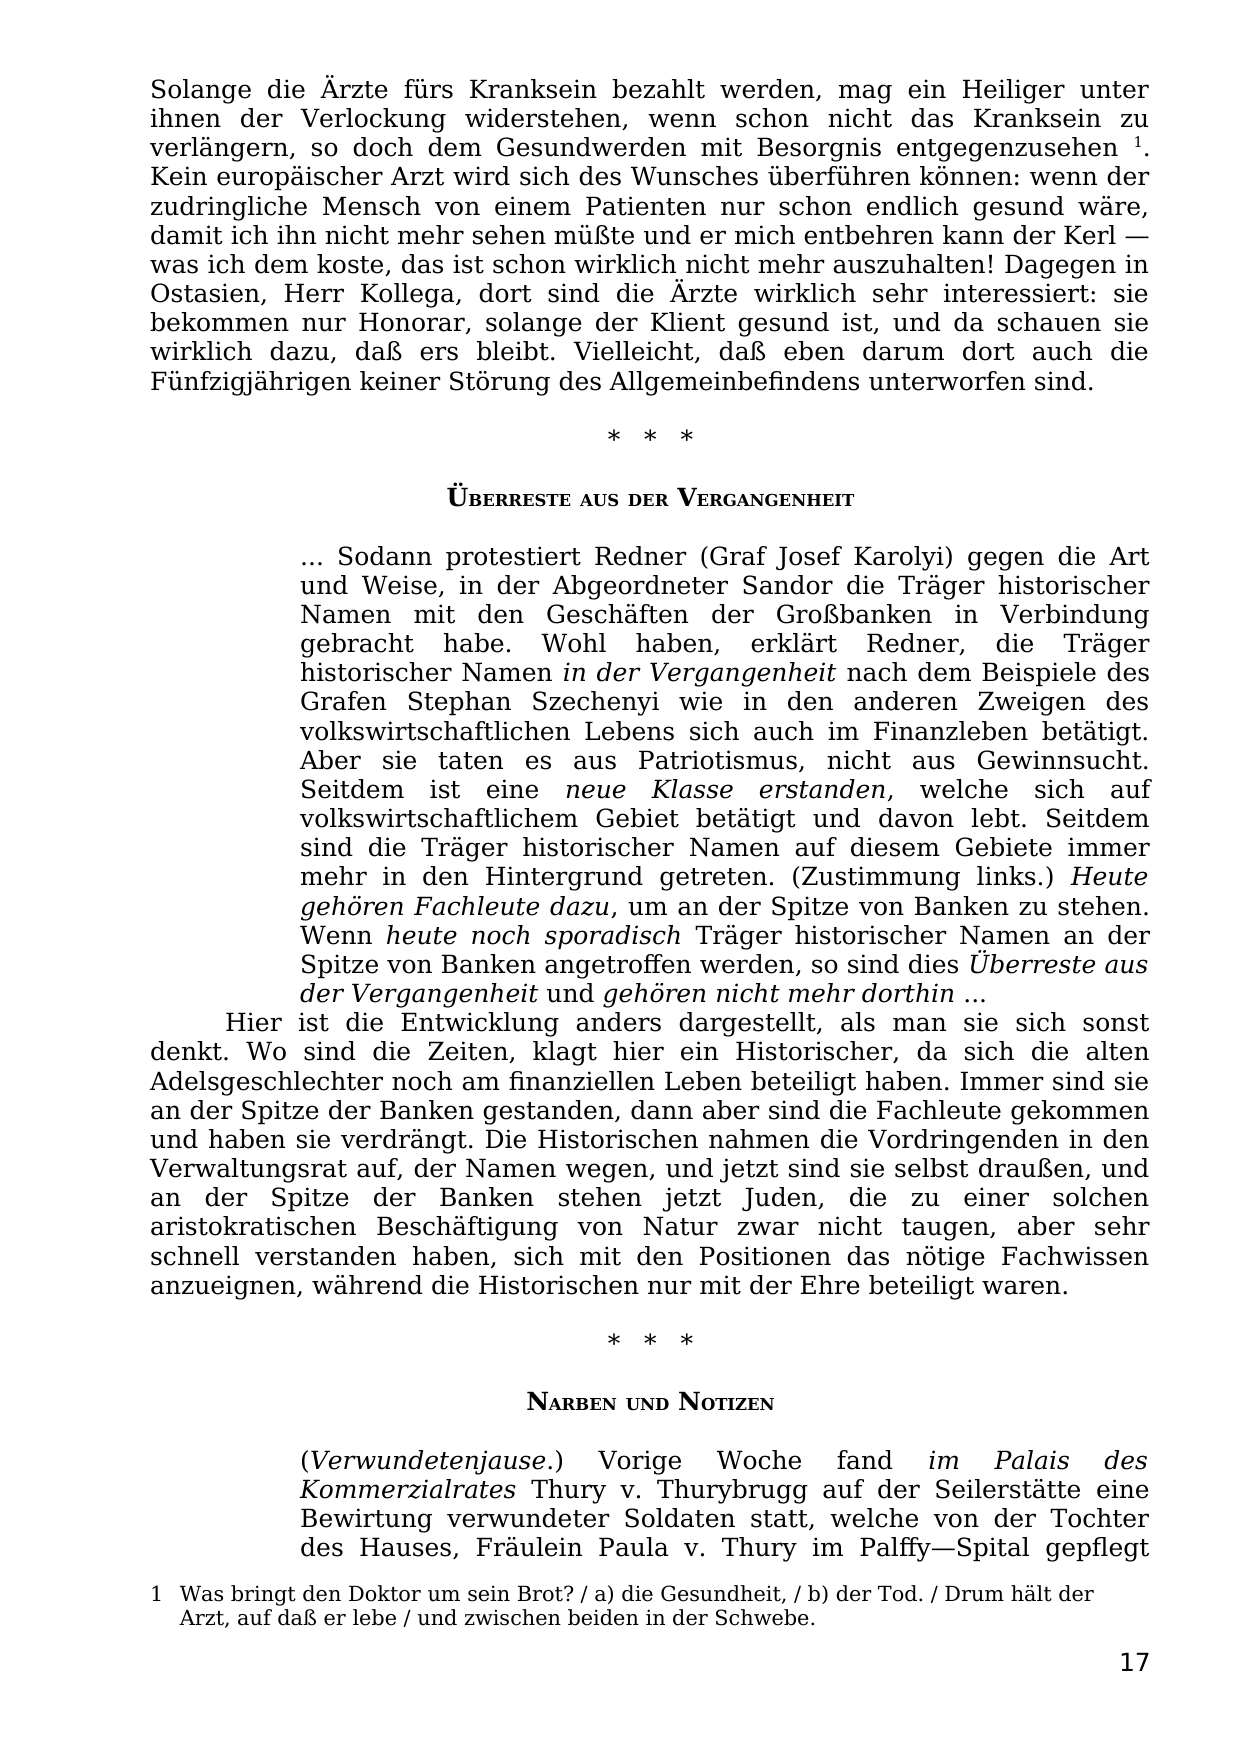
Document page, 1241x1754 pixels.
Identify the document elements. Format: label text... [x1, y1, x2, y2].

text * * * [150, 425, 1151, 454]
text Hier ist die Entwicklung anders dargestellt, als man sie sich sonst denkt. Wo sind die Zeiten, klagt hier ein Historischer, da sich die alten Adelsgeschlechter noch am finanziellen Leben beteiligt haben. Immer sind sie an der Spitze der Banken gestanden, dann aber sind die Fachleute gekommen und haben sie verdrängt. Die Historischen nahmen die Vordringenden in den Verwaltungsrat auf, der Namen wegen, und jetzt sind sie selbst draußen, und an der Spitze der Banken stehen jetzt Juden, die zu einer solchen aristokratischen Beschäftigung von Natur zwar nicht taugen, aber sehr schnell verstanden haben, sich mit den Positionen das nötige Fachwissen anzueignen, während die Historischen nur mit der Ehre beteiligt waren. [150, 1008, 1151, 1300]
text * * * [150, 1329, 1151, 1358]
text Solange die Ärzte fürs Kranksein bezahlt werden, mag ein Heiliger unter ihnen der Verlockung widerstehen, wenn schon nicht das Kranksein zu verlängern, so doch dem Gesundwerden mit Besorgnis entgegenzusehen . Kein europäischer Arzt wird sich des Wunsches überführen können: wenn der zudringliche Mensch von einem Patienten nur schon endlich gesund wäre, damit ich ihn nicht mehr sehen müßte und er mich entbehren kann der Kerl — was ich dem koste, das ist schon wirklich nicht mehr auszuhalten! Dagegen in Ostasien, Herr Kollega, dort sind die Ärzte wirklich sehr interessiert: sie bekommen nur Honorar, solange der Klient gesund ist, und da schauen sie wirklich dazu, daß ers bleibt. Vielleicht, daß eben darum dort auch die Fünfzigjährigen keiner Störung des Allgemeinbefindens unterworfen sind. [150, 75, 1151, 396]
text ... Sodann protestiert Redner (Graf Josef Karolyi) gegen die Art und Weise, in der Abgeordneter Sandor die Träger historischer Namen mit den Geschäften der Großbanken in Verbindung gebracht habe. Wohl haben, erklärt Redner, die Träger historischer Namen in der Vergangenheit nach dem Beispiele des Grafen Stephan Szechenyi wie in den anderen Zweigen des volkswirtschaftlichen Lebens sich auch im Finanzleben betätigt. Aber sie taten es aus Patriotismus, nicht aus Gewinnsucht. Seitdem ist eine neue Klasse erstanden, welche sich auf volkswirtschaftlichem Gebiet betätigt und davon lebt. Seitdem sind die Träger historischer Namen auf diesem Gebiete immer mehr in den Hintergrund getreten. (Zustimmung links.) Heute gehören Fachleute dazu, um an der Spitze von Banken zu stehen. Wenn heute noch sporadisch Träger historischer Namen an der Spitze von Banken angetroffen werden, so sind dies Überreste aus der Vergangenheit und gehören nicht mehr dorthin ... [300, 542, 1151, 1008]
text Narben und Notizen [150, 1358, 1151, 1417]
text (Verwundetenjause.) Vorige Woche fand im Palais des Kommerzialrates Thury v. Thurybrugg auf der Seilerstätte eine Bewirtung verwundeter Soldaten statt, welche von der Tochter des Hauses, Fräulein Paula v. Thury im Palffy—Spital gepflegt [300, 1446, 1151, 1562]
text Überreste aus der Vergangenheit [150, 454, 1151, 512]
text Was bringt den Doktor um sein Brot? / a) die Gesundheit, / b) der Tod. / Drum hält der Arzt, auf daß er lebe / und zwischen beiden in der Schwebe. [150, 1582, 1151, 1631]
